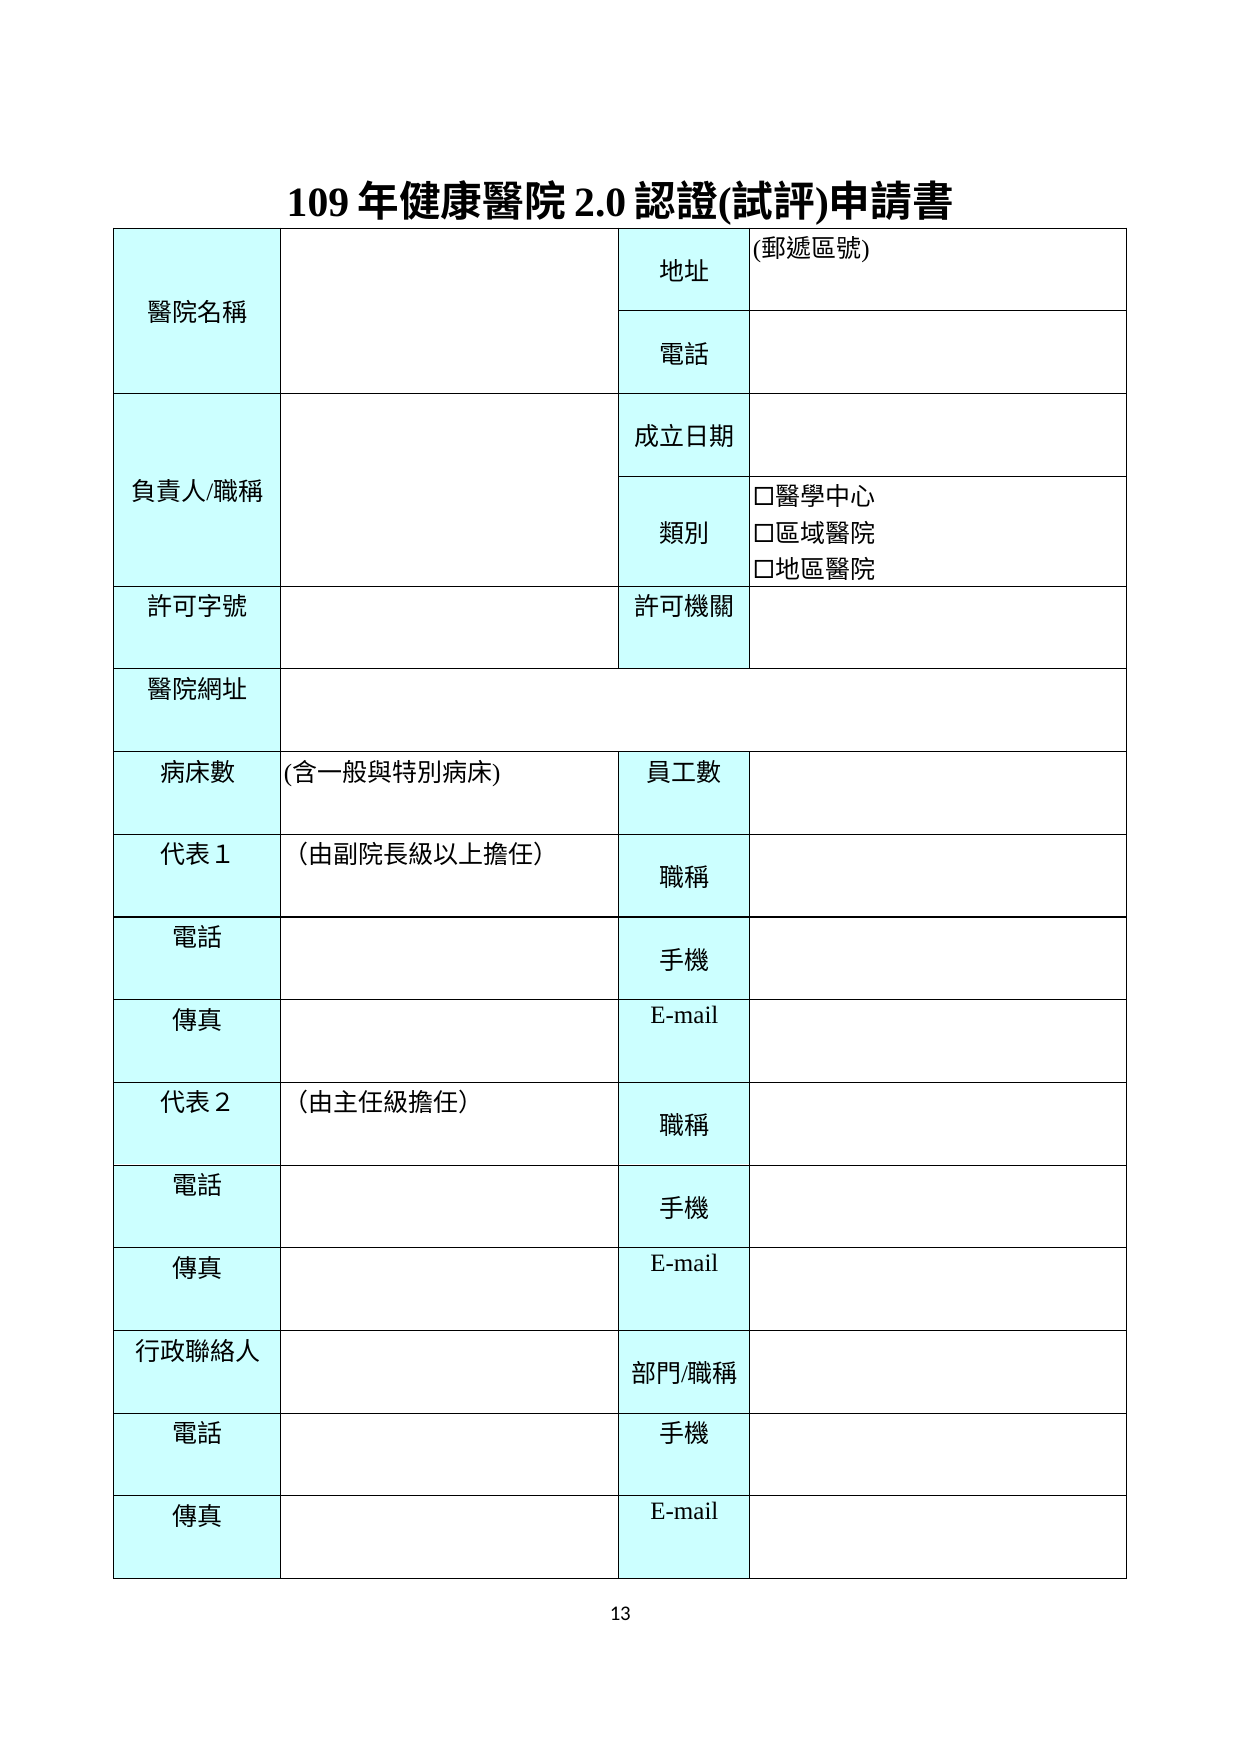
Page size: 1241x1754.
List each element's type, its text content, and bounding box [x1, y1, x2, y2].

table_cell 代表２ [114, 1083, 280, 1164]
table_cell [281, 394, 618, 586]
table_cell 電話 [114, 1414, 280, 1495]
table_cell [281, 587, 618, 668]
table_cell 許可字號 [114, 587, 280, 668]
table_cell 許可機關 [619, 587, 749, 668]
table_cell [750, 835, 1126, 916]
table_cell [750, 1414, 1126, 1495]
table_cell E-mail [619, 1000, 749, 1082]
table_cell 員工數 [619, 752, 749, 834]
table_cell [750, 918, 1126, 999]
table_cell [281, 1000, 618, 1082]
table_cell 類別 [619, 477, 749, 586]
table_cell [750, 1000, 1126, 1082]
table_cell 職稱 [619, 835, 749, 916]
table_cell 傳真 [114, 1496, 280, 1578]
table_cell 醫院網址 [114, 669, 280, 751]
table_cell 職稱 [619, 1083, 749, 1164]
table_cell 醫學中心 區域醫院 地區醫院 [750, 477, 1126, 586]
table_cell [750, 1083, 1126, 1164]
table_cell [750, 752, 1126, 834]
table_header 地址 [619, 229, 749, 310]
table_cell [750, 394, 1126, 476]
table_cell (含一般與特別病床) [281, 752, 618, 834]
table_cell 手機 [619, 918, 749, 999]
table_cell [750, 1331, 1126, 1413]
text 109年健康醫院2.0認證(試評)申請書 [112, 156, 1128, 219]
table_header [281, 229, 618, 393]
table_cell [281, 1166, 618, 1247]
table_cell E-mail [619, 1248, 749, 1330]
table_cell [750, 311, 1126, 393]
table_cell E-mail [619, 1496, 749, 1578]
table_cell 手機 [619, 1414, 749, 1495]
table_cell 行政聯絡人 [114, 1331, 280, 1413]
table_cell [281, 1331, 618, 1413]
table_cell 成立日期 [619, 394, 749, 476]
table_cell 負責人/職稱 [114, 394, 280, 586]
table_cell [750, 1248, 1126, 1330]
table_cell 手機 [619, 1166, 749, 1247]
table_cell 電話 [114, 1166, 280, 1247]
table_header 醫院名稱 [114, 229, 280, 393]
table_cell 傳真 [114, 1000, 280, 1082]
table_cell [281, 1496, 618, 1578]
table_cell [750, 587, 1126, 668]
table_header (郵遞區號) [750, 229, 1126, 310]
table_cell [750, 1166, 1126, 1247]
table_cell [281, 1414, 618, 1495]
table_cell 電話 [619, 311, 749, 393]
table_cell 代表１ [114, 835, 280, 916]
table_cell [281, 918, 618, 999]
table_cell （由副院長級以上擔任） [281, 835, 618, 916]
table_cell 電話 [114, 918, 280, 999]
table_cell [750, 1496, 1126, 1578]
table_cell 傳真 [114, 1248, 280, 1330]
table_cell 部門/職稱 [619, 1331, 749, 1413]
table_cell [281, 1248, 618, 1330]
table_cell 病床數 [114, 752, 280, 834]
table_cell （由主任級擔任） [281, 1083, 618, 1164]
table_cell [281, 669, 1126, 751]
